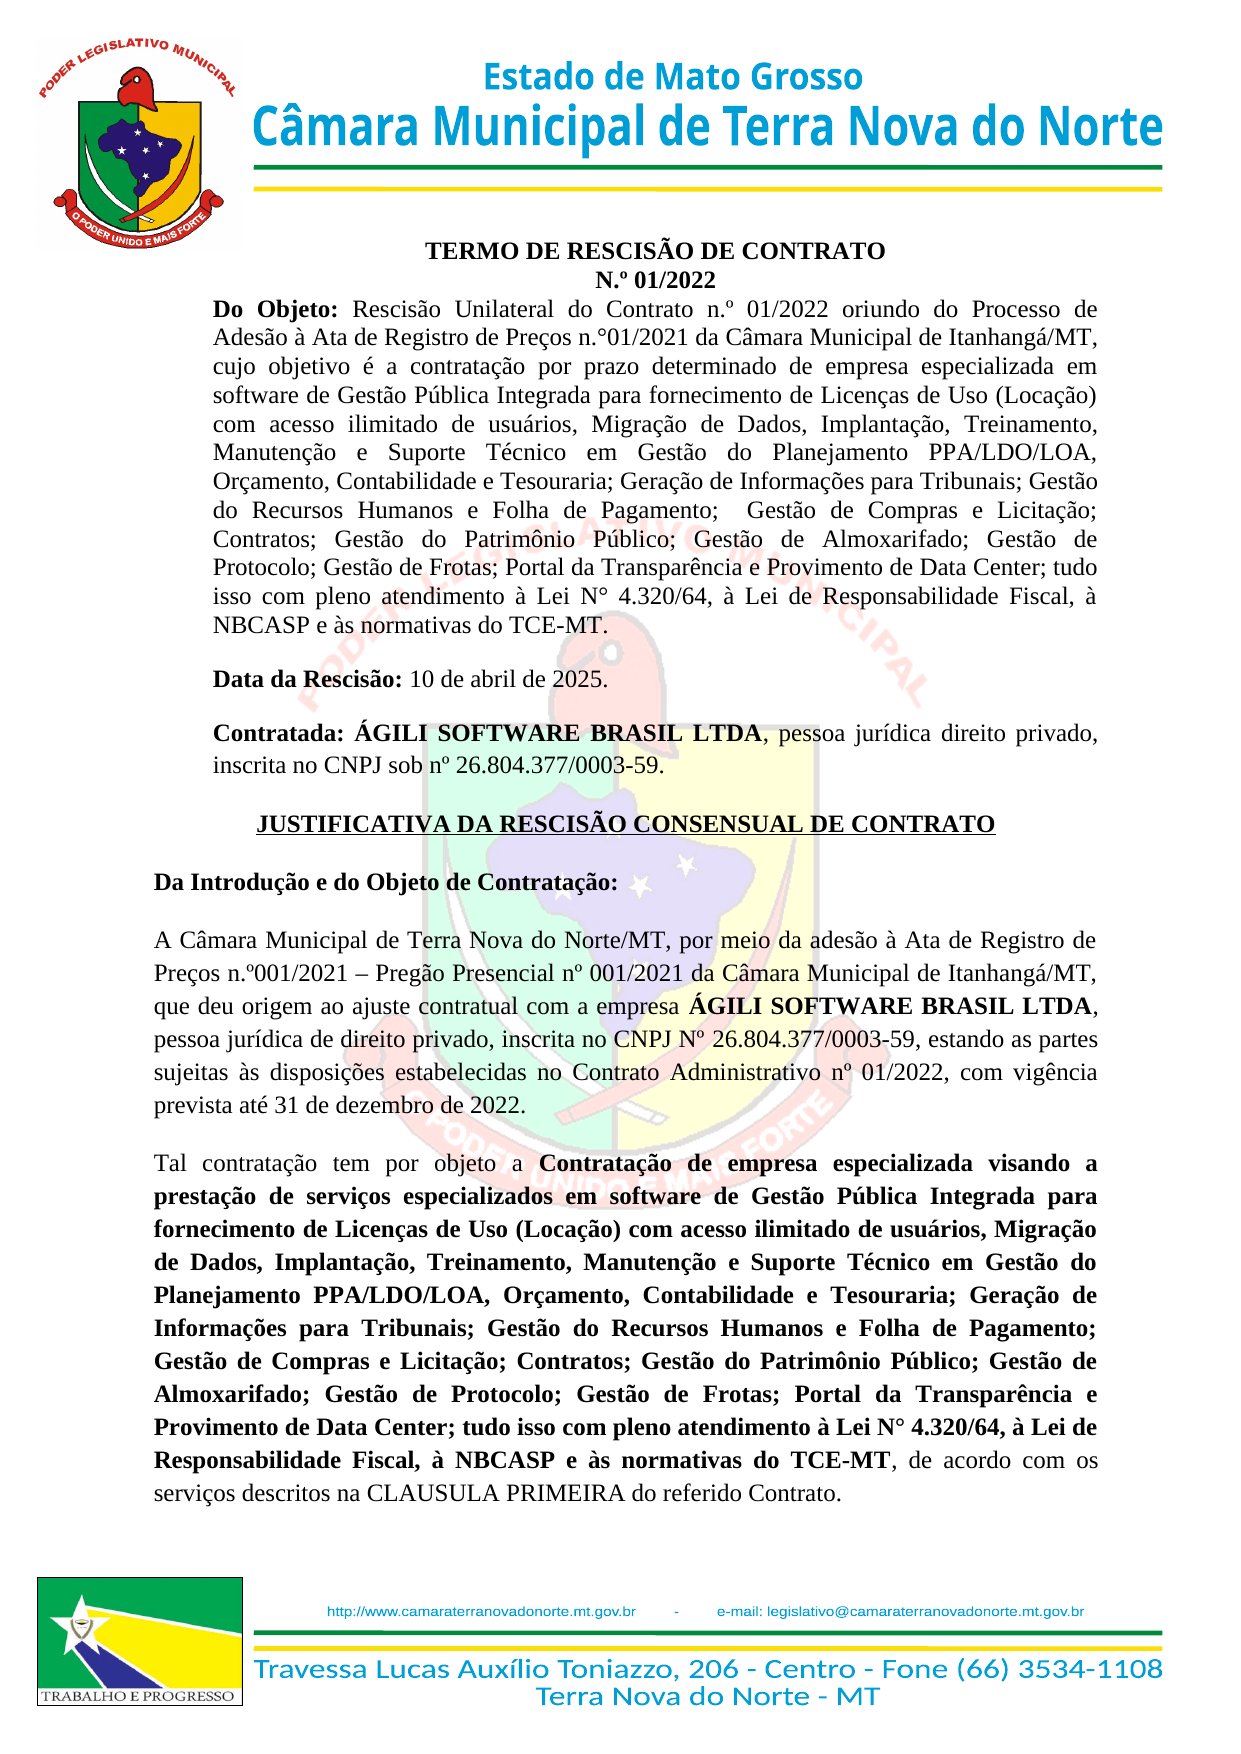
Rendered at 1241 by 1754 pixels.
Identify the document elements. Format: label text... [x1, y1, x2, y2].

text JUSTIFICATIVA DA RESCISÃO CONSENSUAL DE CONTRATO [947, 809, 1098, 837]
text Tal contratação tem por objeto a Contratação de empresa especializada visando a prestação de serviços especializados em software de Gestão Pública Integrada para fornecimento de Licenças de Uso (Locação) com acesso ilimitado de usuários, Migração de Dados, Implantação, Treinamento, Manutenção e Suporte Técnico em Gestão do Planejamento PPA/LDO/LOA, Orçamento, Contabilidade e Tesouraria; Geração de Informações para Tribunais; Gestão do Recursos Humanos e Folha de Pagamento; Gestão de Compras e Licitação; Contratos; Gestão do Patrimônio Público; Gestão de Almoxarifado; Gestão de Protocolo; Gestão de Frotas; Portal da Transparência e Provimento de Data Center; tudo isso com pleno atendimento à Lei N° 4.320/64, à Lei de Responsabilidade Fiscal, à NBCASP e às normativas do TCE-MT, de acordo com os serviços descritos na CLAUSULA PRIMEIRA do referido Contrato. [153, 1148, 1098, 1507]
text Data da Rescisão: 10 de abril de 2025. [213, 664, 284, 692]
subtitle N.º 01/2022 [213, 265, 1098, 294]
text A Câmara Municipal de Terra Nova do Norte/MT, por meio da adesão à Ata de Registro de Preços n.º001/2021 – Pregão Presencial nº 001/2021 da Câmara Municipal de Itanhangá/MT, que deu origem ao ajuste contratual com a empresa ÁGILI SOFTWARE BRASIL LTDA, pessoa jurídica de direito privado, inscrita no CNPJ Nº 26.804.377/0003-59, estando as partes sujeitas às disposições estabelecidas no Contrato Administrativo nº 01/2022, com vigência prevista até 31 de dezembro de 2022. [153, 925, 284, 1118]
text JUSTIFICATIVA DA RESCISÃO CONSENSUAL DE CONTRATO [153, 809, 284, 837]
text A Câmara Municipal de Terra Nova do Norte/MT, por meio da adesão à Ata de Registro de Preços n.º001/2021 – Pregão Presencial nº 001/2021 da Câmara Municipal de Itanhangá/MT, que deu origem ao ajuste contratual com a empresa ÁGILI SOFTWARE BRASIL LTDA, pessoa jurídica de direito privado, inscrita no CNPJ Nº 26.804.377/0003-59, estando as partes sujeitas às disposições estabelecidas no Contrato Administrativo nº 01/2022, com vigência prevista até 31 de dezembro de 2022. [947, 925, 1098, 1118]
picture [35, 36, 241, 251]
text Contratada: ÁGILI SOFTWARE BRASIL LTDA, pessoa jurídica direito privado, inscrita no CNPJ sob nº 26.804.377/0003-59. [947, 718, 1098, 779]
text Da Introdução e do Objeto de Contratação: [153, 867, 284, 895]
picture [836, 1606, 849, 1613]
picture [38, 1578, 242, 1705]
text Contratada: ÁGILI SOFTWARE BRASIL LTDA, pessoa jurídica direito privado, inscrita no CNPJ sob nº 26.804.377/0003-59. [213, 718, 284, 779]
text Da Introdução e do Objeto de Contratação: [947, 867, 1098, 895]
subtitle Do Objeto: Rescisão Unilateral do Contrato n.º 01/2022 oriundo do Processo de Adesão à Ata de Registro de Preços n.°01/2021 da Câmara Municipal de Itanhangá/MT, cujo objetivo é a contratação por prazo determinado de empresa especializada em software de Gestão Pública Integrada para fornecimento de Licenças de Uso (Locação) com acesso ilimitado de usuários, Migração de Dados, Implantação, Treinamento, Manutenção e Suporte Técnico em Gestão do Planejamento PPA/LDO/LOA, Orçamento, Contabilidade e Tesouraria; Geração de Informações para Tribunais; Gestão do Recursos Humanos e Folha de Pagamento; Gestão de Compras e Licitação; Contratos; Gestão do Patrimônio Público; Gestão de Almoxarifado; Gestão de Protocolo; Gestão de Frotas; Portal da Transparência e Provimento de Data Center; tudo isso com pleno atendimento à Lei N° 4.320/64, à Lei de Responsabilidade Fiscal, à NBCASP e às normativas do TCE-MT. [213, 294, 1098, 639]
text Data da Rescisão: 10 de abril de 2025. [947, 664, 1098, 692]
subtitle TERMO DE RESCISÃO DE CONTRATO [213, 236, 1098, 265]
